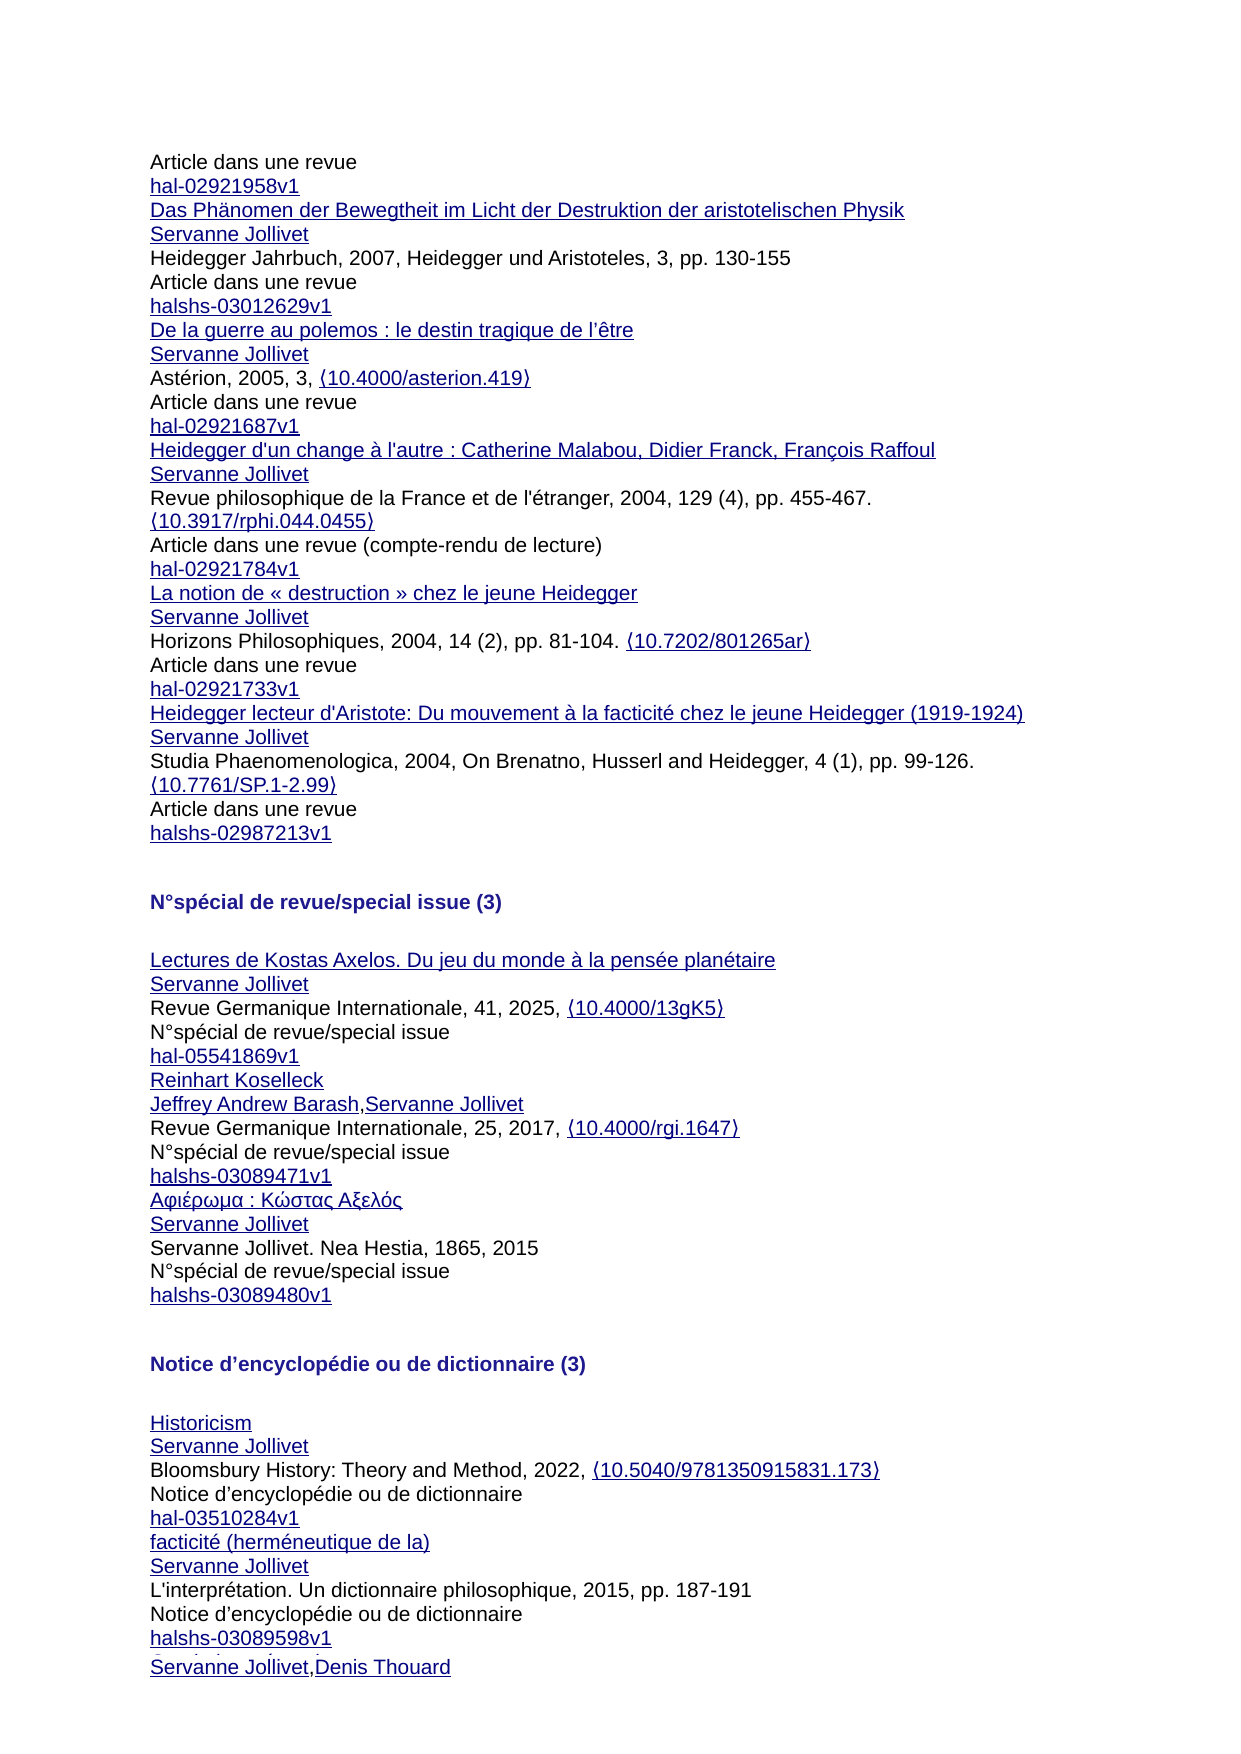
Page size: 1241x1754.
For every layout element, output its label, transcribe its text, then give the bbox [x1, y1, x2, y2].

table_header Historicism Servanne Jollivet Bloomsbury History: Theory and Method, 2022, ⟨10.5040/9781350915831.173⟩ Notice d’encyclopédie ou de dictionnaire hal-03510284v1 [150, 1410, 1090, 1530]
table_header Lectures de Kostas Axelos. Du jeu du monde à la pensée planétaire Servanne Jollivet Revue Germanique Internationale, 41, 2025, ⟨10.4000/13gK5⟩ N°spécial de revue/special issue hal-05541869v1 [150, 948, 1090, 1068]
table_cell De la guerre au polemos : le destin tragique de l’être Servanne Jollivet Astérion, 2005, 3, ⟨10.4000/asterion.419⟩ Article dans une revue hal-02921687v1 [150, 318, 1090, 437]
table_cell Article dans une revue hal-02921958v1 [150, 150, 1090, 198]
subtitle N°spécial de revue/special issue (3) [150, 889, 1090, 913]
table_cell La notion de « destruction » chez le jeune Heidegger Servanne Jollivet Horizons Philosophiques, 2004, 14 (2), pp. 81-104. ⟨10.7202/801265ar⟩ Article dans une revue hal-02921733v1 [150, 581, 1090, 701]
table_cell Heidegger lecteur d'Aristote: Du mouvement à la facticité chez le jeune Heidegger (1919-1924) Servanne Jollivet Studia Phaenomenologica, 2004, On Brenatno, Husserl and Heidegger, 4 (1), pp. 99-126. ⟨10.7761/SP.1-2.99⟩ Article dans une revue halshs-02987213v1 [150, 701, 1090, 845]
table_cell facticité (herméneutique de la) Servanne Jollivet L'interprétation. Un dictionnaire philosophique, 2015, pp. 187-191 Notice d’encyclopédie ou de dictionnaire halshs-03089598v1 [150, 1530, 1090, 1650]
subtitle Notice d’encyclopédie ou de dictionnaire (3) [150, 1352, 1090, 1376]
table_cell Das Phänomen der Bewegtheit im Licht der Destruktion der aristotelischen Physik Servanne Jollivet Heidegger Jahrbuch, 2007, Heidegger und Aristoteles, 3, pp. 130-155 Article dans une revue halshs-03012629v1 [150, 198, 1090, 318]
table_cell Cercle herméneutique Servanne Jollivet,Denis Thouard [150, 1650, 1090, 1679]
table_cell Αφιέρωμα : Κώστας Αξελός Servanne Jollivet Servanne Jollivet. Nea Hestia, 1865, 2015 N°spécial de revue/special issue halshs-03089480v1 [150, 1188, 1090, 1307]
table_cell Heidegger d'un change à l'autre : Catherine Malabou, Didier Franck, François Raffoul Servanne Jollivet Revue philosophique de la France et de l'étranger, 2004, 129 (4), pp. 455-467. ⟨10.3917/rphi.044.0455⟩ Article dans une revue (compte-rendu de lecture) hal-02921784v1 [150, 438, 1090, 581]
table_cell Reinhart Koselleck Jeffrey Andrew Barash,Servanne Jollivet Revue Germanique Internationale, 25, 2017, ⟨10.4000/rgi.1647⟩ N°spécial de revue/special issue halshs-03089471v1 [150, 1068, 1090, 1187]
